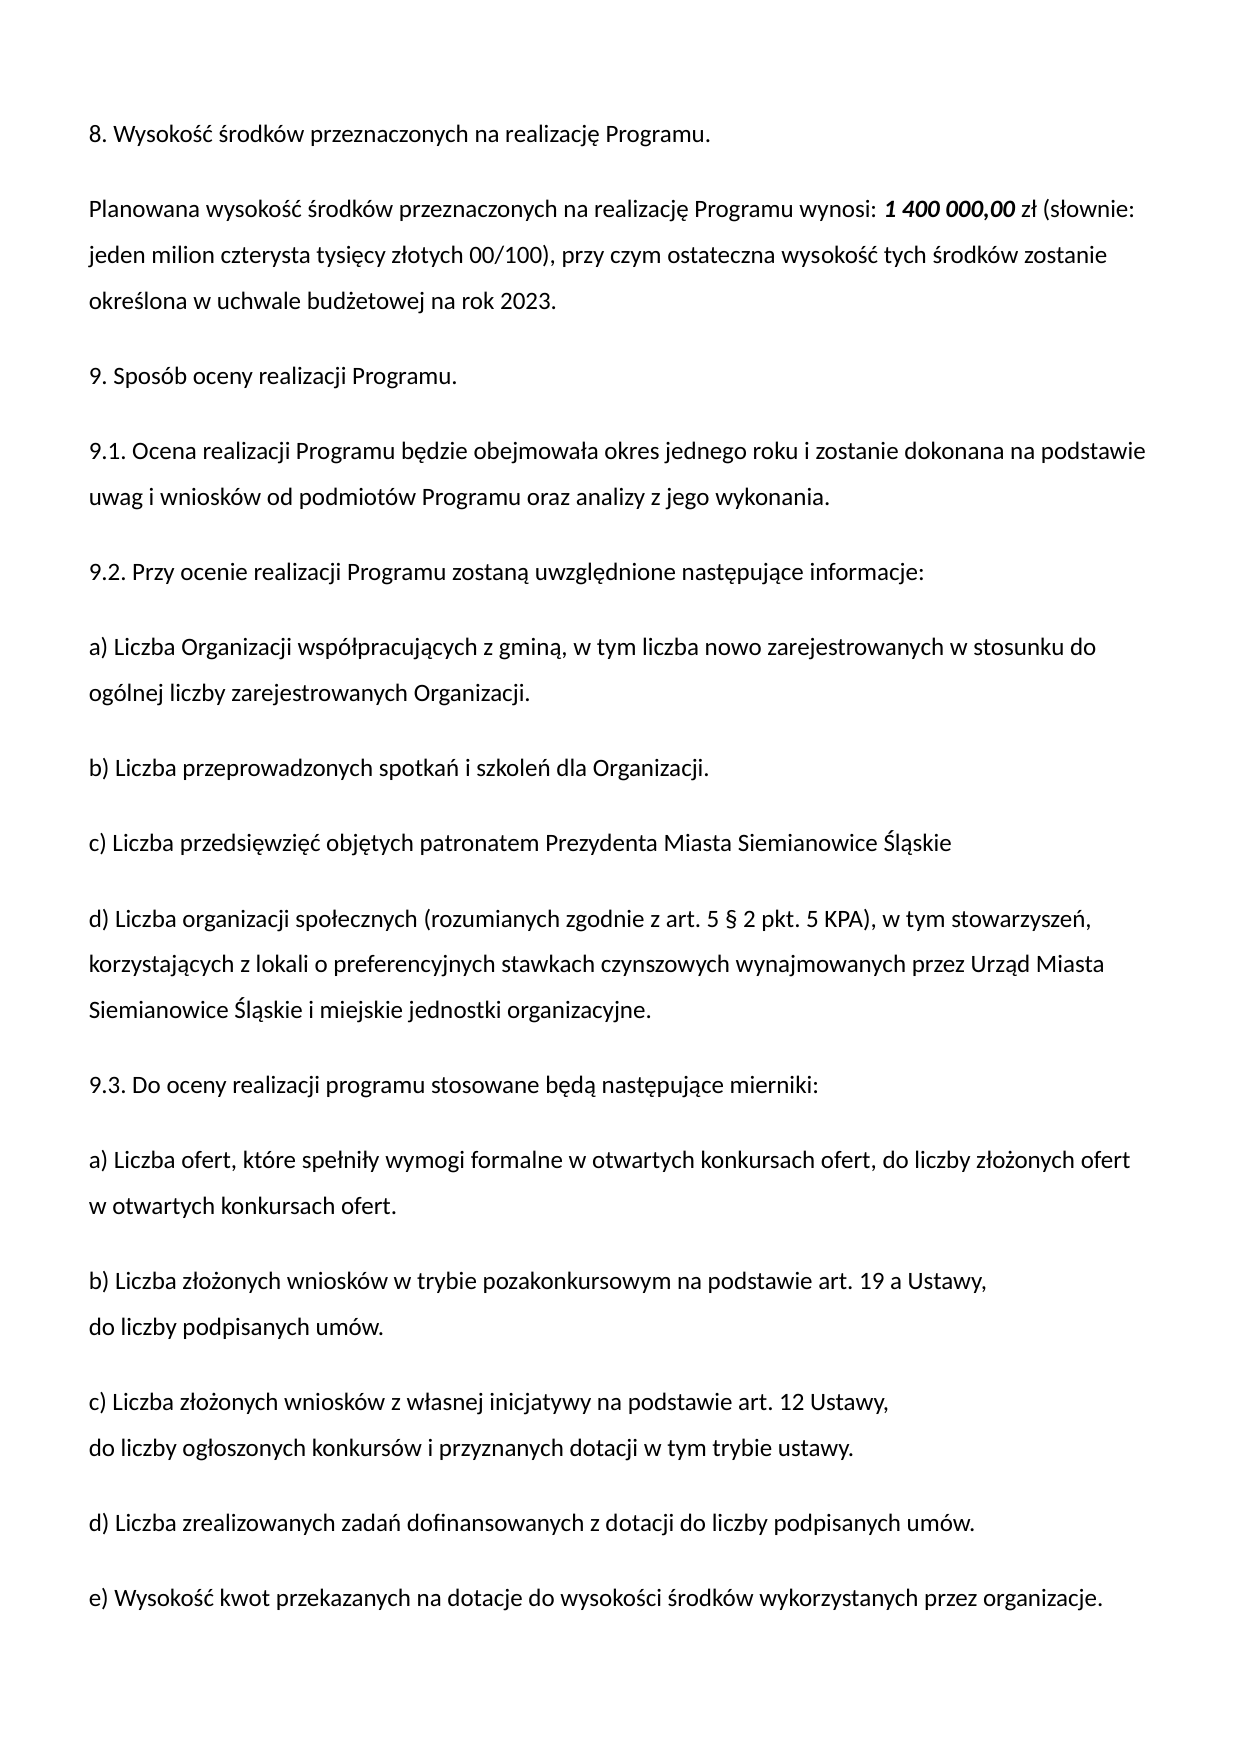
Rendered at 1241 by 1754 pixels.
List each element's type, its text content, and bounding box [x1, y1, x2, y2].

text c) Liczba przedsięwzięć objętych patronatem Prezydenta Miasta Siemianowice Śląskie [88, 827, 1152, 858]
text b) Liczba złożonych wniosków w trybie pozakonkursowym na podstawie art. 19 a Ustawy, do liczby podpisanych umów. [88, 1266, 1152, 1342]
text 9.3. Do oceny realizacji programu stosowane będą następujące mierniki: [88, 1069, 1152, 1100]
text 9. Sposób oceny realizacji Programu. [88, 360, 1152, 391]
text b) Liczba przeprowadzonych spotkań i szkoleń dla Organizacji. [88, 752, 1152, 783]
text a) Liczba Organizacji współpracujących z gminą, w tym liczba nowo zarejestrowanych w stosunku do ogólnej liczby zarejestrowanych Organizacji. [88, 631, 1152, 708]
text d) Liczba organizacji społecznych (rozumianych zgodnie z art. 5 § 2 pkt. 5 KPA), w tym stowarzyszeń, korzystających z lokali o preferencyjnych stawkach czynszowych wynajmowanych przez Urząd Miasta Siemianowice Śląskie i miejskie jednostki organizacyjne. [88, 903, 1152, 1025]
text e) Wysokość kwot przekazanych na dotacje do wysokości środków wykorzystanych przez organizacje. [88, 1583, 1152, 1613]
text d) Liczba zrealizowanych zadań dofinansowanych z dotacji do liczby podpisanych umów. [88, 1507, 1152, 1538]
text Planowana wysokość środków przeznaczonych na realizację Programu wynosi: 1 400 000,00 zł (słownie: jeden milion czterysta tysięcy złotych 00/100), przy czym ostateczna wys­okość tych środków zostanie określona w uchwale budżetowej na rok 2023. [88, 193, 1152, 315]
text 8. Wysokość środków przeznaczonych na realizację Programu. [88, 118, 1152, 149]
text a) Liczba ofert, które spełniły wymogi formalne w otwartych konkursach ofert, do liczby złożonych ofert w otwartych konkursach ofert. [88, 1144, 1152, 1221]
text c) Liczba złożonych wniosków z własnej inicjatywy na podstawie art. 12 Ustawy, do liczby ogłoszonych konkursów i przyznanych dotacji w tym trybie ustawy. [88, 1386, 1152, 1463]
text 9.1. Ocena realizacji Programu będzie obejmowała okres jednego roku i zostanie dokonana na podstawie uwag i wniosków od podmiotów Programu oraz analizy z jego wykonania. [88, 435, 1152, 511]
text 9.2. Przy ocenie realizacji Programu zostaną uwzględnione następujące informacje: [88, 556, 1152, 587]
